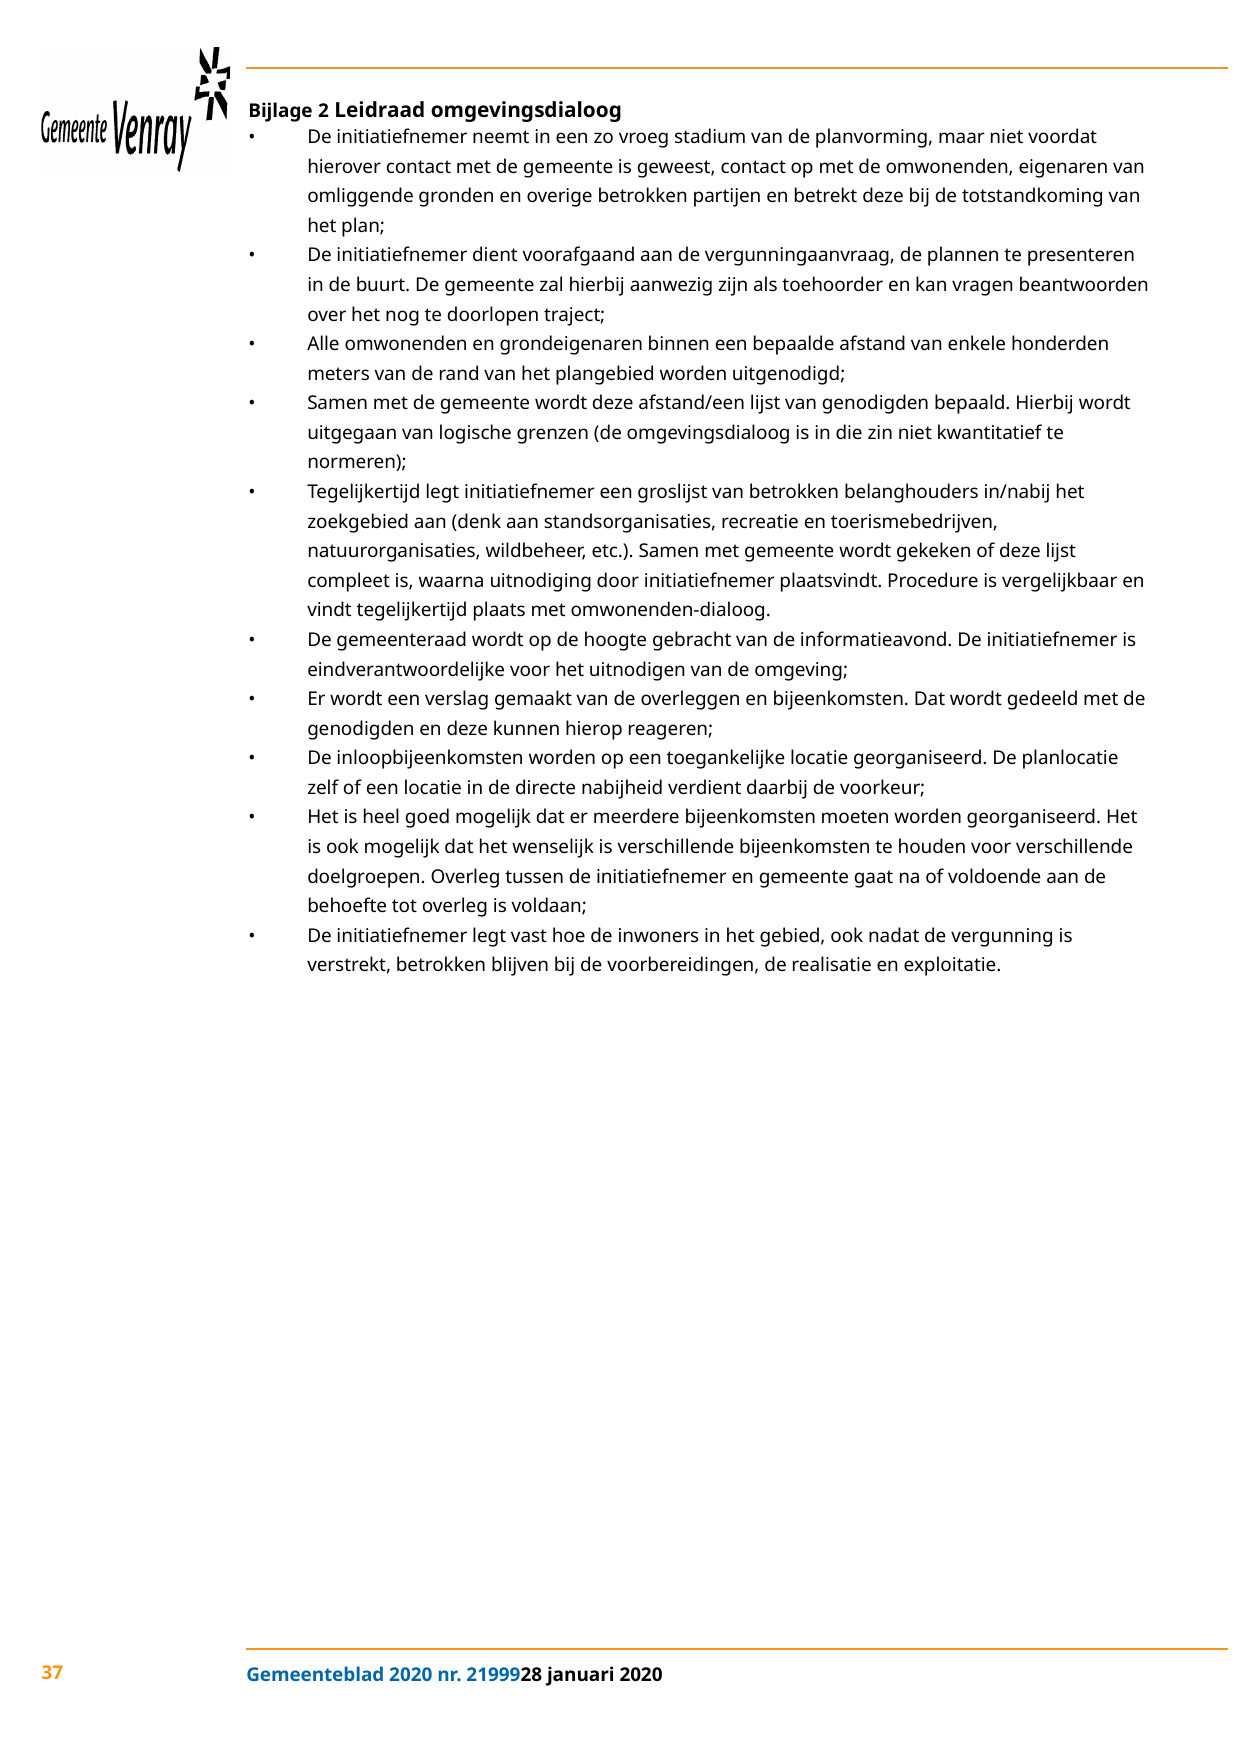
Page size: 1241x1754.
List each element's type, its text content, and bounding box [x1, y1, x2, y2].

list De initiatiefnemer neemt in een zo vroeg stadium van de planvorming, maar niet voordat hierover contact met de gemeente is geweest, contact op met de omwonenden, eigenaren van omliggende gronden en overige betrokken partijen en betrekt deze bij de totstandkoming van het plan; [248, 123, 1152, 238]
list Er wordt een verslag gemaakt van de overleggen en bijeenkomsten. Dat wordt gedeeld met de genodigden en deze kunnen hierop reageren; [248, 685, 1152, 741]
list De initiatiefnemer legt vast hoe de inwoners in het gebied, ook nadat de vergunning is verstrekt, betrokken blijven bij de voorbereidingen, de realisatie en exploitatie. [248, 922, 1152, 977]
list Samen met de gemeente wordt deze afstand/een lijst van genodigden bepaald. Hierbij wordt uitgegaan van logische grenzen (de omgevingsdialoog is in die zin niet kwantitatief te normeren); [248, 389, 1152, 474]
list De inloopbijeenkomsten worden op een toegankelijke locatie georganiseerd. De planlocatie zelf of een locatie in de directe nabijheid verdient daarbij de voorkeur; [248, 744, 1152, 800]
list Het is heel goed mogelijk dat er meerdere bijeenkomsten moeten worden georganiseerd. Het is ook mogelijk dat het wenselijk is verschillende bijeenkomsten te houden voor verschillende doelgroepen. Overleg tussen de initiatiefnemer en gemeente gaat na of voldoende aan de behoefte tot overleg is voldaan; [248, 804, 1152, 918]
text Bijlage 2 Leidraad omgevingsdialoog [248, 95, 1152, 123]
list Alle omwonenden en grondeigenaren binnen een bepaalde afstand van enkele honderden meters van de rand van het plangebied worden uitgenodigd; [248, 330, 1152, 386]
list De initiatiefnemer dient voorafgaand aan de vergunningaanvraag, de plannen te presenteren in de buurt. De gemeente zal hierbij aanwezig zijn als toehoorder en kan vragen beantwoorden over het nog te doorlopen traject; [248, 242, 1152, 327]
picture [41, 47, 231, 172]
list De gemeenteraad wordt op de hoogte gebracht van de informatieavond. De initiatiefnemer is eindverantwoordelijke voor het uitnodigen van de omgeving; [248, 626, 1152, 682]
list Tegelijkertijd legt initiatiefnemer een groslijst van betrokken belanghouders in/nabij het zoekgebied aan (denk aan standsorganisaties, recreatie en toerismebedrijven, natuurorganisaties, wildbeheer, etc.). Samen met gemeente wordt gekeken of deze lijst compleet is, waarna uitnodiging door initiatiefnemer plaatsvindt. Procedure is vergelijkbaar en vindt tegelijkertijd plaats met omwonenden-dialoog. [248, 478, 1152, 622]
